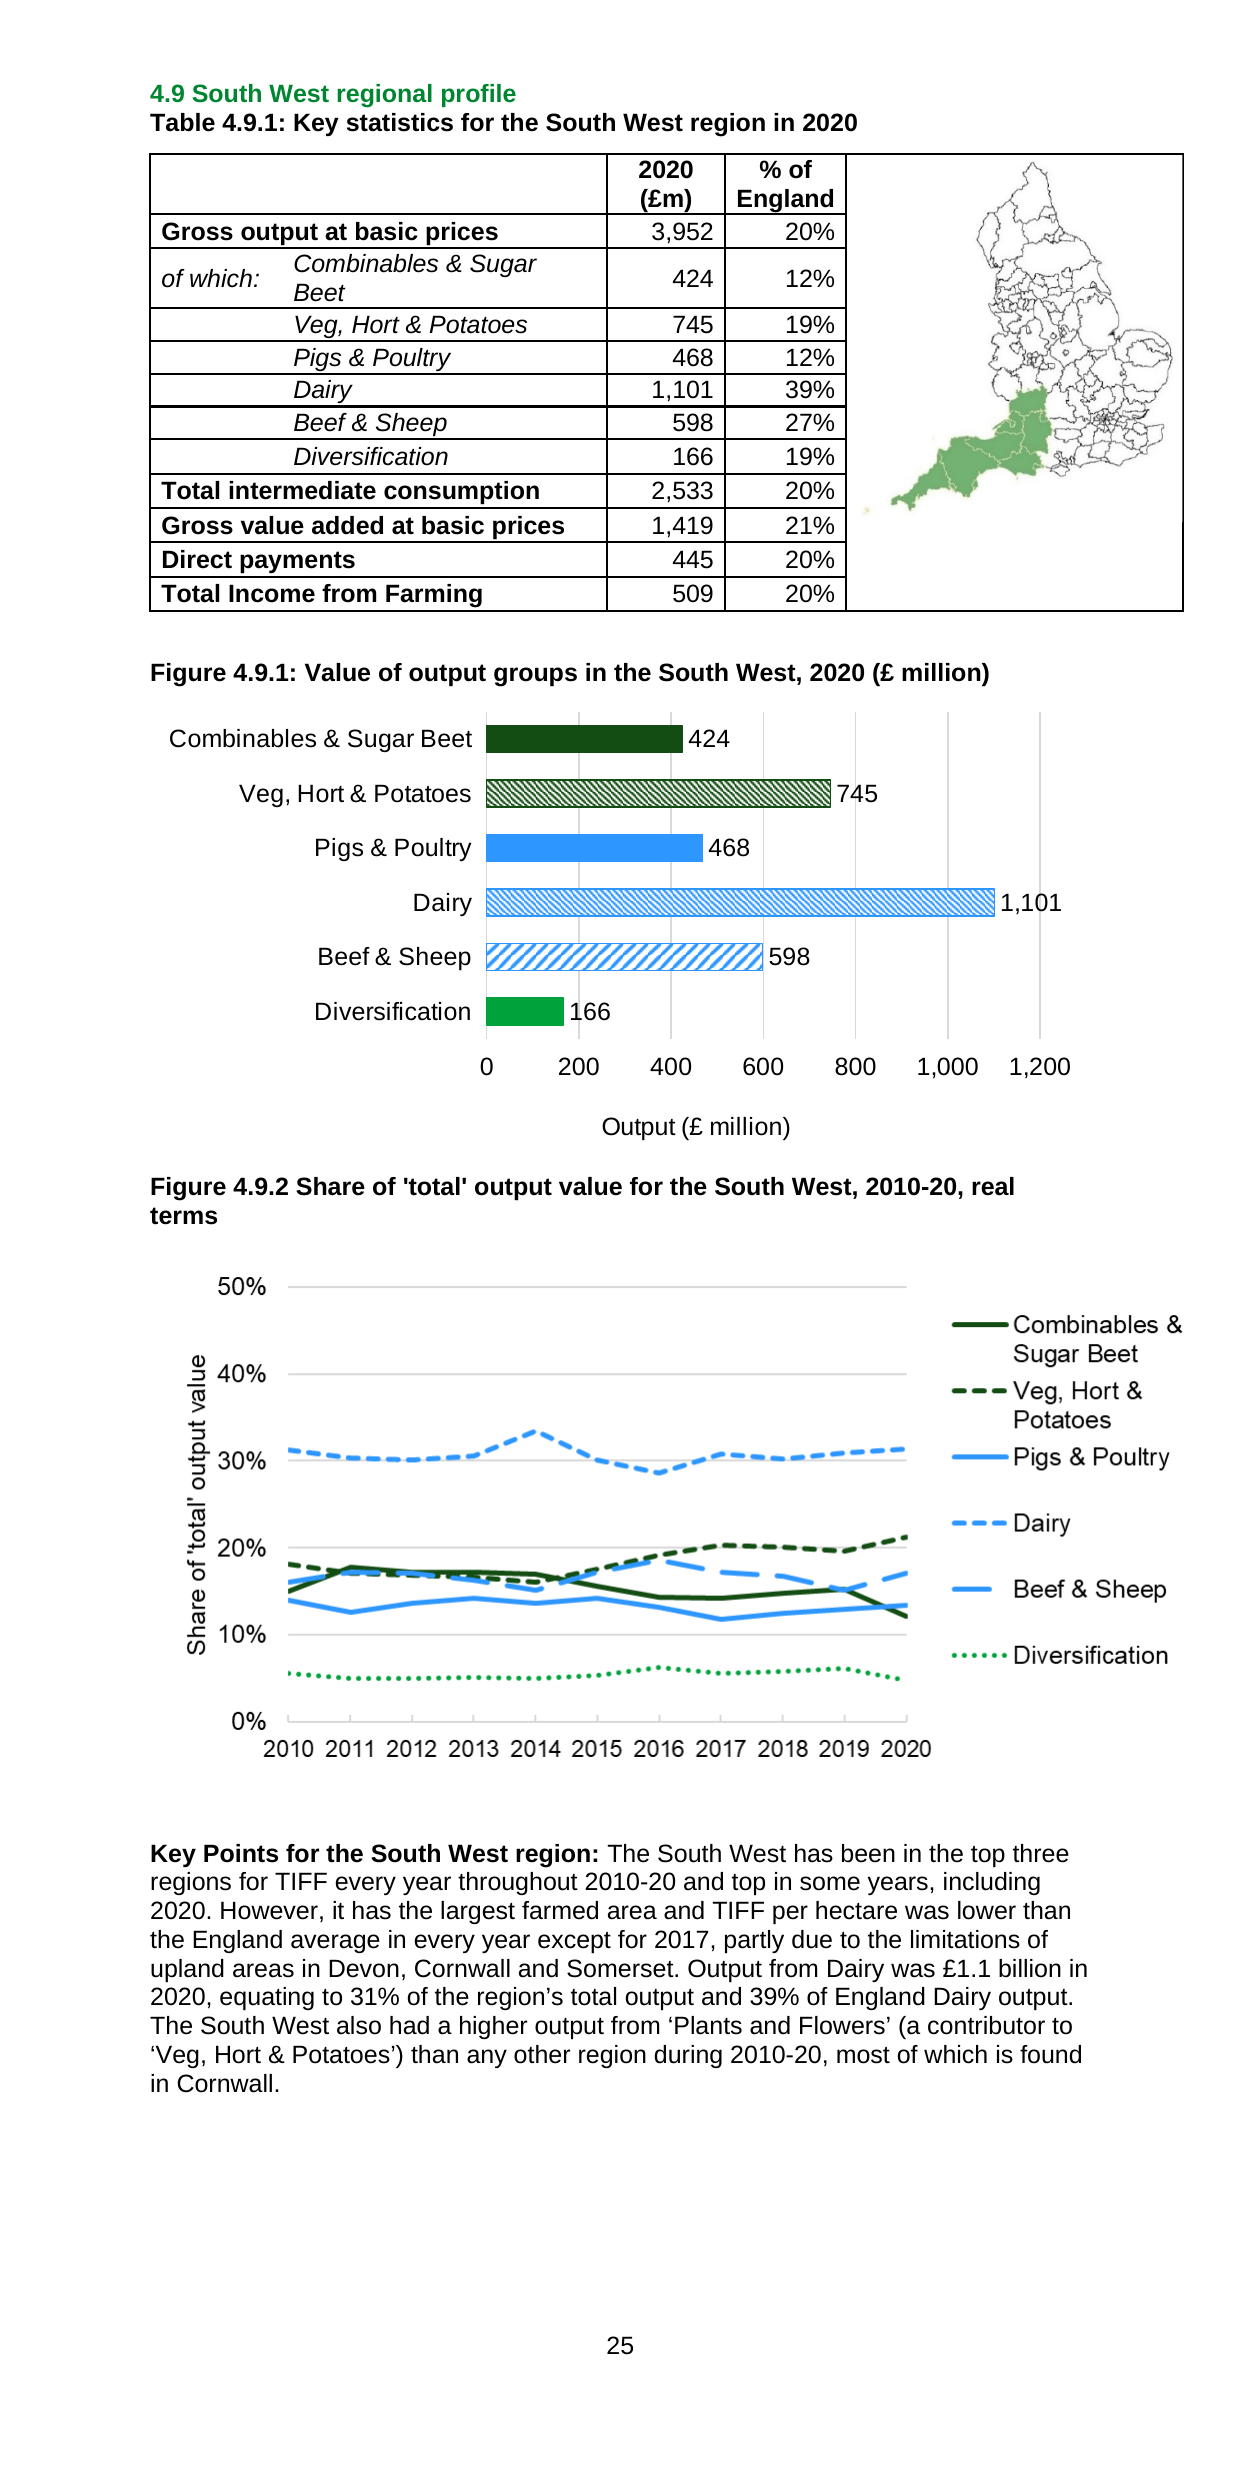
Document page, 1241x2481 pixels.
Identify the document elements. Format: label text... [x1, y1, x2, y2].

table_cell Total intermediate consumption [151, 475, 606, 507]
table_cell 166 [608, 440, 724, 472]
table_cell 20% [726, 475, 845, 507]
text Figure 4.9.2 Share of 'total' output value for the South West, 2010-20, real terms [150, 1172, 1090, 1230]
table_cell 20% [726, 543, 845, 576]
table_cell [151, 309, 282, 340]
table_cell Veg, Hort & Potatoes [282, 309, 606, 340]
subtitle 4.9 South West regional profile [150, 79, 1090, 108]
table_cell 20% [726, 578, 845, 610]
table_cell Gross value added at basic prices [151, 509, 606, 541]
table_header % of England [726, 155, 845, 213]
table_header [151, 155, 606, 213]
table_cell Direct payments [151, 543, 606, 576]
table_cell 19% [726, 309, 845, 340]
table_cell [151, 375, 282, 405]
table_cell Combinables & Sugar Beet [282, 249, 606, 307]
table_cell Pigs & Poultry [282, 342, 606, 372]
table_cell 27% [726, 408, 845, 438]
text Key Points for the South West region: The South West has been in the top three regions for TIFF every year throughout 2010-20 and top in some years, including 2020. However, it has the largest farmed area and TIFF per hectare was lower than the England average in every year except for 2017, partly due to the limitations of upland areas in Devon, Cornwall and Somerset. Output from Dairy was £1.1 billion in 2020, equating to 31% of the region’s total output and 39% of England Dairy output. The South West also had a higher output from ‘Plants and Flowers’ (a contributor to ‘Veg, Hort & Potatoes’) than any other region during 2010-20, most of which is found in Cornwall. [150, 1838, 1090, 2097]
table_cell Dairy [282, 375, 606, 405]
table_cell Total Income from Farming [151, 578, 606, 610]
table_cell [151, 342, 282, 372]
table_cell [151, 408, 282, 438]
table_cell 19% [726, 440, 845, 472]
table_cell 21% [726, 509, 845, 541]
table_cell 2,533 [608, 475, 724, 507]
table_header [847, 155, 1182, 610]
table_cell 468 [608, 342, 724, 372]
table_cell 12% [726, 342, 845, 372]
table_cell Beef & Sheep [282, 408, 606, 438]
table_cell Diversification [282, 440, 606, 472]
text Figure 4.9.1: Value of output groups in the South West, 2020 (£ million) [150, 657, 1090, 686]
table_cell 39% [726, 375, 845, 405]
table_cell 598 [608, 408, 724, 438]
table_cell 509 [608, 578, 724, 610]
table_cell 1,419 [608, 509, 724, 541]
table_cell [151, 440, 282, 472]
table_cell 20% [726, 215, 845, 247]
table_cell 745 [608, 309, 724, 340]
text Table 4.9.1: Key statistics for the South West region in 2020 [150, 108, 1090, 137]
table_cell 424 [608, 249, 724, 307]
table_cell 1,101 [608, 375, 724, 405]
table_cell 445 [608, 543, 724, 576]
table_header 2020 (£m) [608, 155, 724, 213]
table_cell 12% [726, 249, 845, 307]
table_cell 3,952 [608, 215, 724, 247]
table_cell Gross output at basic prices [151, 215, 606, 247]
table_cell of which: [151, 249, 282, 307]
